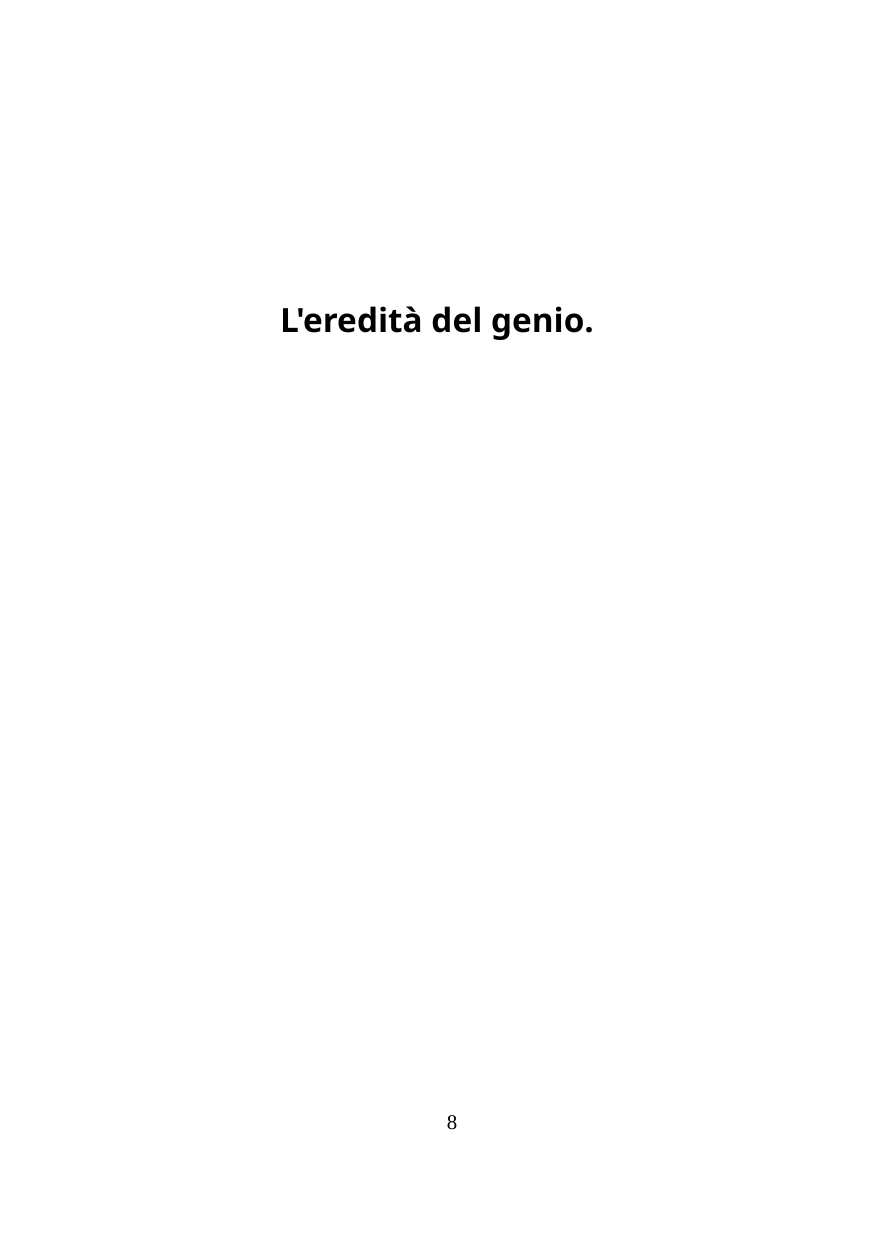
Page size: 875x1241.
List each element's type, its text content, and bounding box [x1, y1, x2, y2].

subtitle L'eredità del genio. [106, 106, 768, 342]
